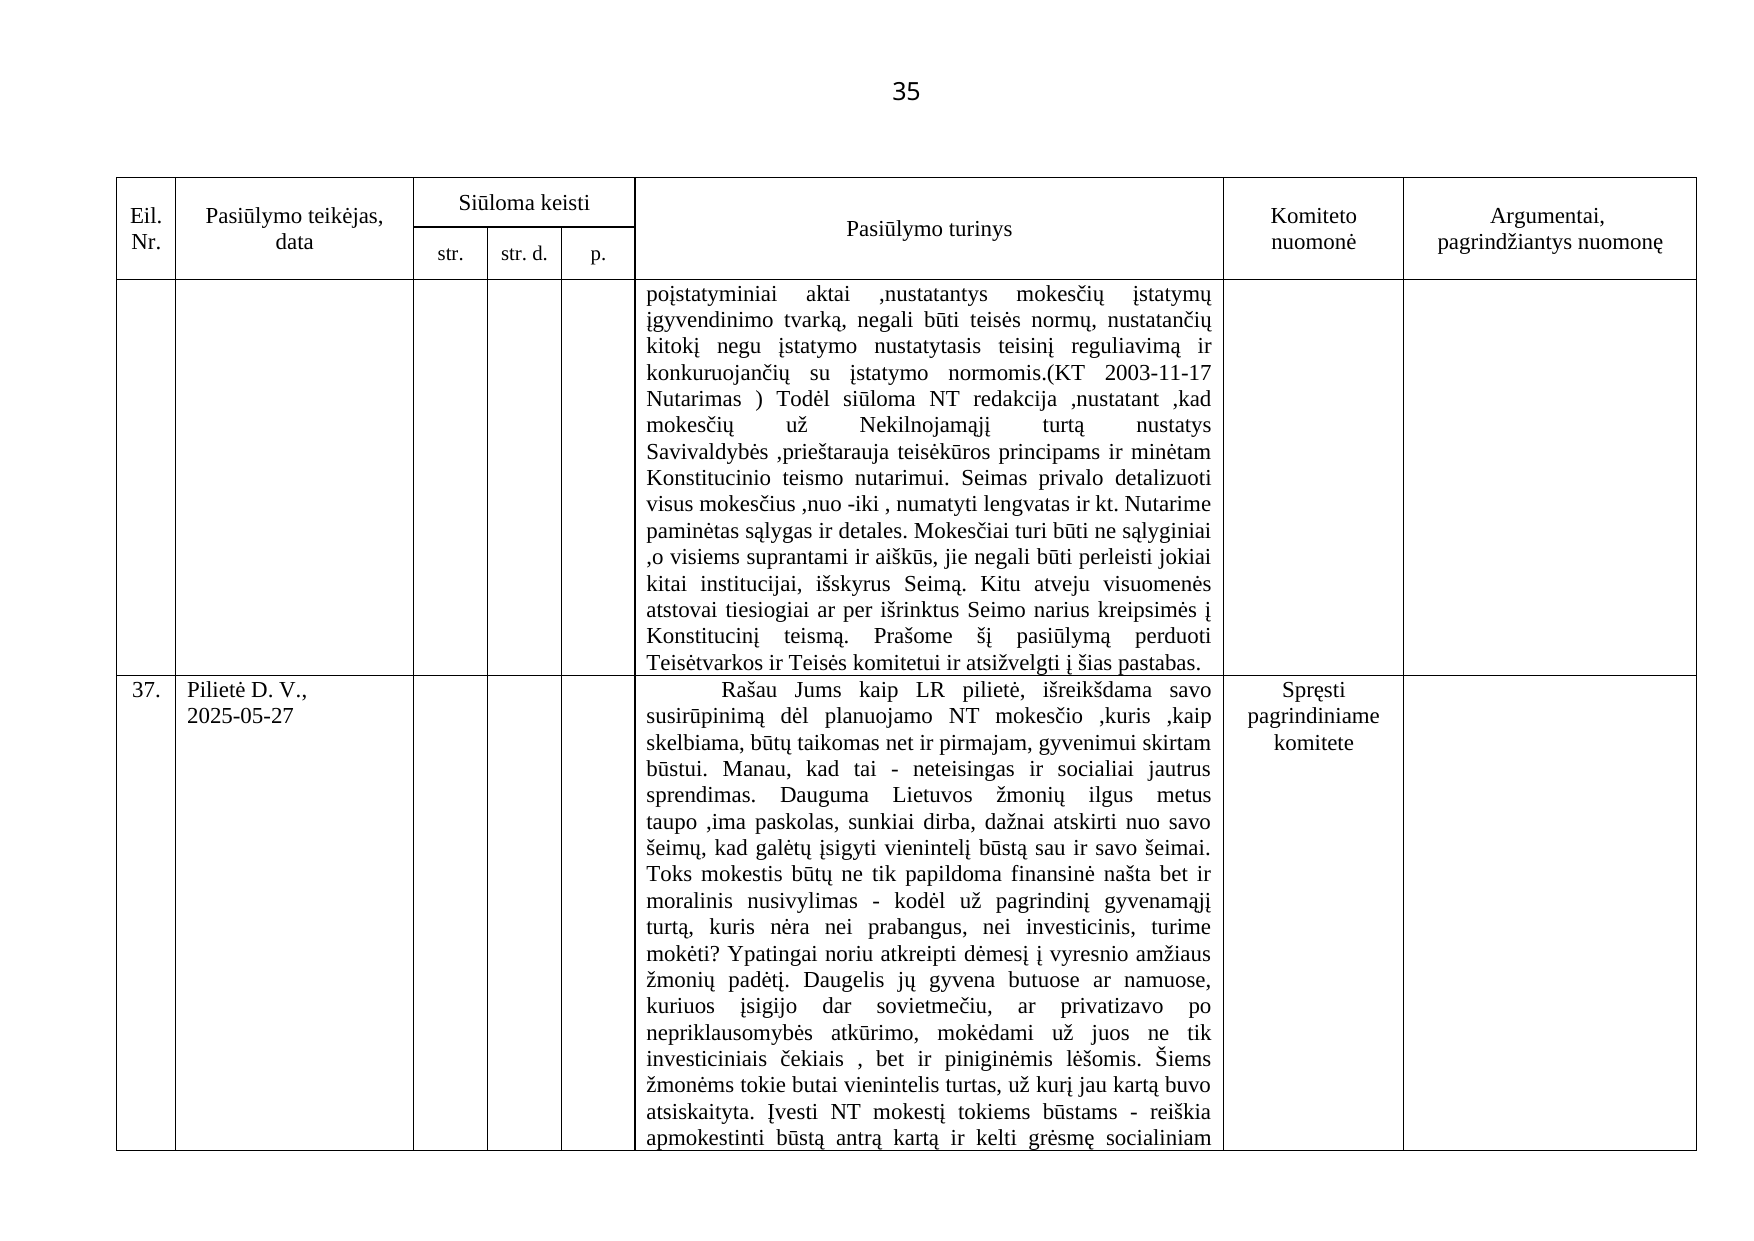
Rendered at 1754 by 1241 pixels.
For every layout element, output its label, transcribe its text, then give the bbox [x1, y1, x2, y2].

table_header Argumentai, pagrindžiantys nuomonę [1404, 178, 1696, 279]
table_cell str. [414, 228, 487, 279]
table_cell [1404, 280, 1696, 675]
table_cell [488, 676, 561, 1150]
table_cell [562, 280, 634, 675]
table_cell str. d. [488, 228, 561, 279]
table_cell poįstatyminiai aktai ,nustatantys mokesčių įstatymų įgyvendinimo tvarką, negali būti teisės normų, nustatančių kitokį negu įstatymo nustatytasis teisinį reguliavimą ir konkuruojančių su įstatymo normomis.(KT 2003-11-17 Nutarimas ) Todėl siūloma NT redakcija ,nustatant ,kad mokesčių už Nekilnojamąjį turtą nustatys Savivaldybės ,prieštarauja teisėkūros principams ir minėtam Konstitucinio teismo nutarimui. Seimas privalo detalizuoti visus mokesčius ,nuo -iki , numatyti lengvatas ir kt. Nutarime paminėtas sąlygas ir detales. Mokesčiai turi būti ne sąlyginiai ,o visiems suprantami ir aiškūs, jie negali būti perleisti jokiai kitai institucijai, išskyrus Seimą. Kitu atveju visuomenės atstovai tiesiogiai ar per išrinktus Seimo narius kreipsimės į Konstitucinį teismą. Prašome šį pasiūlymą perduoti Teisėtvarkos ir Teisės komitetui ir atsižvelgti į šias pastabas. [636, 280, 1223, 675]
table_header Komiteto nuomonė [1224, 178, 1403, 279]
table_cell [176, 280, 413, 675]
table_cell [414, 676, 487, 1150]
table_header Eil. Nr. [117, 178, 175, 279]
table_cell [562, 676, 634, 1150]
table_cell [1404, 676, 1696, 1150]
table_cell p. [562, 228, 634, 279]
table_header Pasiūlymo teikėjas, data [176, 178, 413, 279]
table_cell [414, 280, 487, 675]
table_cell Spręsti pagrindiniame komitete [1224, 676, 1403, 1150]
table_header Siūloma keisti [414, 178, 634, 226]
table_cell 37. [117, 676, 175, 1150]
table_cell [1224, 280, 1403, 675]
table_cell Pilietė D. V., 2025-05-27 [176, 676, 413, 1150]
table_cell Rašau Jums kaip LR pilietė, išreikšdama savo susirūpinimą dėl planuojamo NT mokesčio ,kuris ,kaip skelbiama, būtų taikomas net ir pirmajam, gyvenimui skirtam būstui. Manau, kad tai - neteisingas ir socialiai jautrus sprendimas. Dauguma Lietuvos žmonių ilgus metus taupo ,ima paskolas, sunkiai dirba, dažnai atskirti nuo savo šeimų, kad galėtų įsigyti vienintelį būstą sau ir savo šeimai. Toks mokestis būtų ne tik papildoma finansinė našta bet ir moralinis nusivylimas - kodėl už pagrindinį gyvenamąjį turtą, kuris nėra nei prabangus, nei investicinis, turime mokėti? Ypatingai noriu atkreipti dėmesį į vyresnio amžiaus žmonių padėtį. Daugelis jų gyvena butuose ar namuose, kuriuos įsigijo dar sovietmečiu, ar privatizavo po nepriklausomybės atkūrimo, mokėdami už juos ne tik investiciniais čekiais , bet ir piniginėmis lėšomis. Šiems žmonėms tokie butai vienintelis turtas, už kurį jau kartą buvo atsiskaityta. Įvesti NT mokestį tokiems būstams - reiškia apmokestinti būstą antrą kartą ir kelti grėsmę socialiniam [636, 676, 1223, 1150]
table_cell [117, 280, 175, 675]
table_header Pasiūlymo turinys [636, 178, 1223, 279]
table_cell [488, 280, 561, 675]
